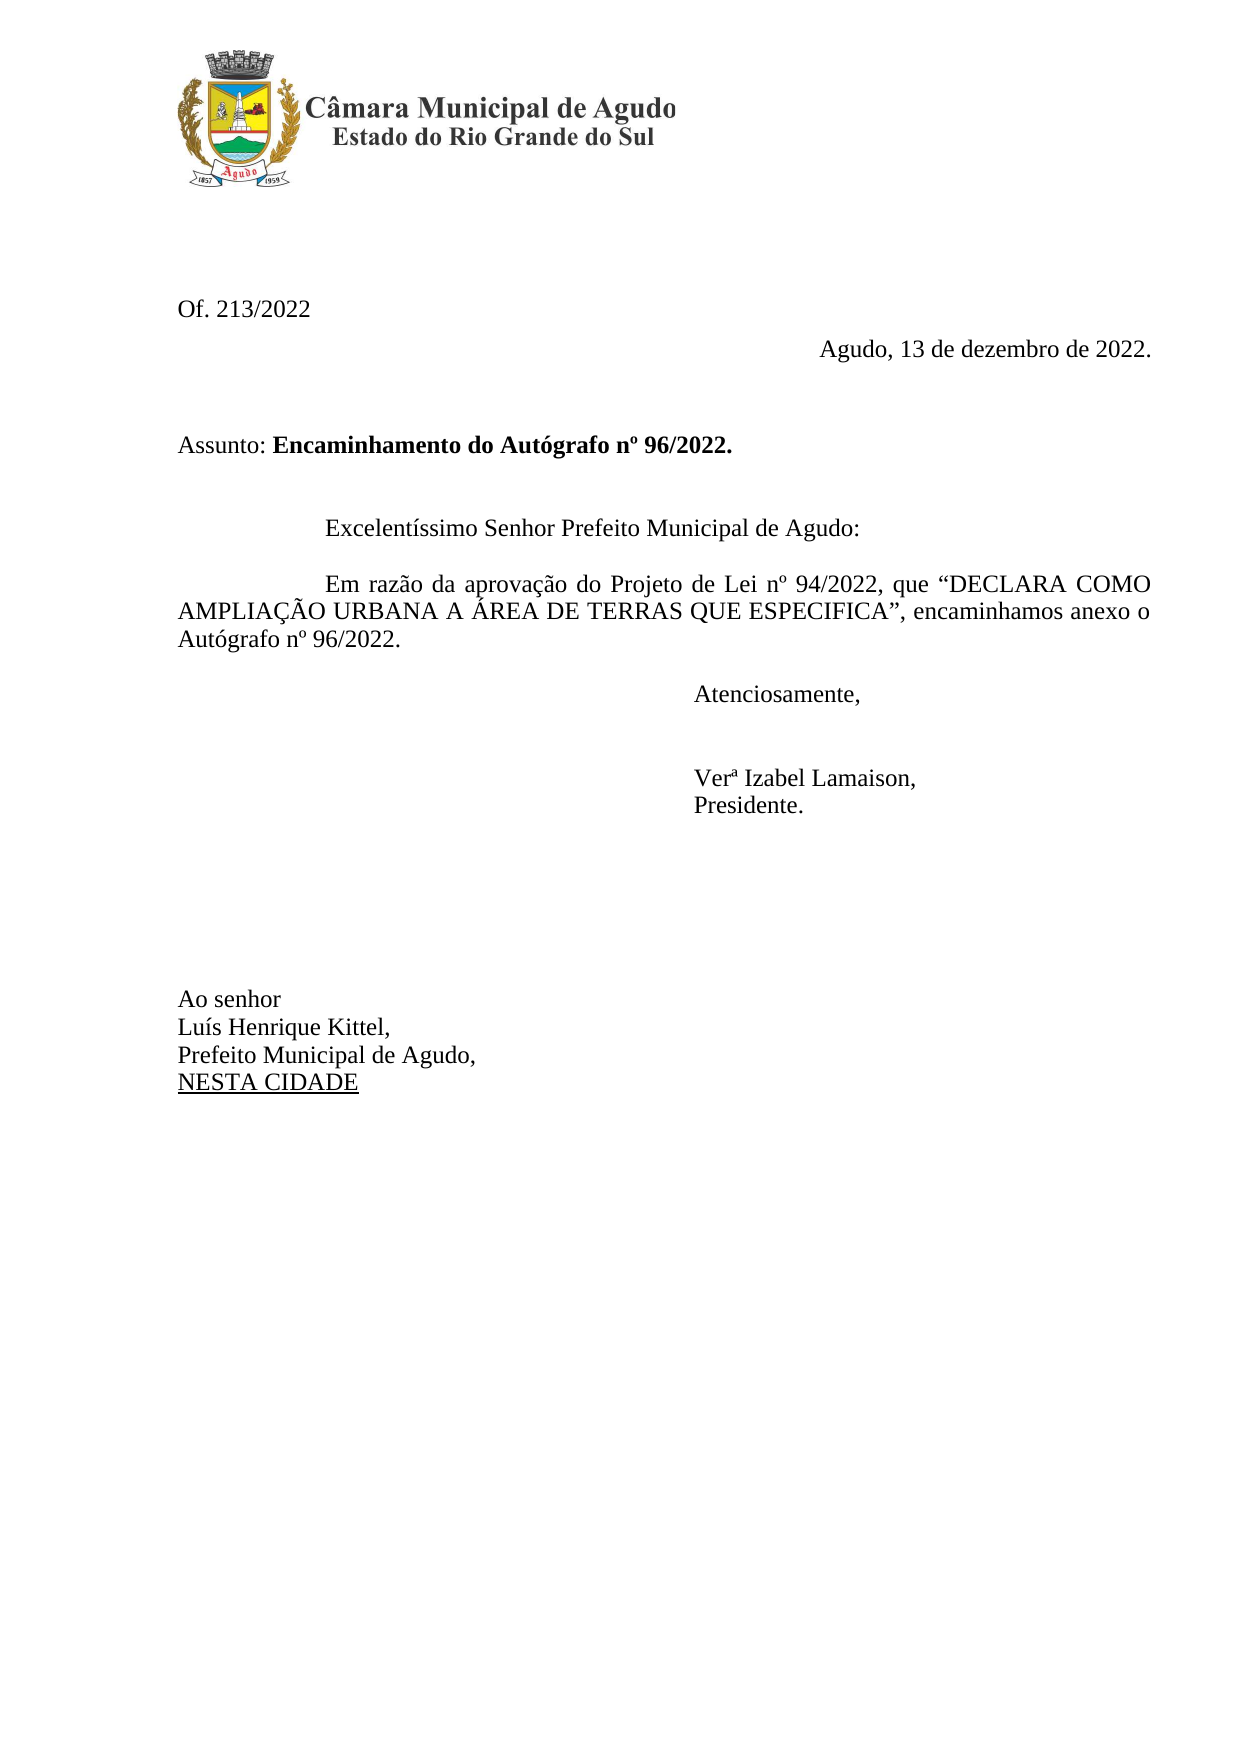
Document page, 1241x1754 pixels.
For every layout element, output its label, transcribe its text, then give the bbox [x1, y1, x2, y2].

text Atenciosamente, [546, 681, 1152, 708]
text Of. 213/2022 [177, 295, 1152, 323]
text Em razão da aprovação do Projeto de Lei nº 94/2022, que “DECLARA COMO AMPLIAÇÃO URBANA A ÁREA DE TERRAS QUE ESPECIFICA”, encaminhamos anexo o Autógrafo nº 96/2022. [177, 570, 1152, 653]
text Assunto: Encaminhamento do Autógrafo nº 96/2022. [177, 431, 1152, 459]
text Ao senhor [177, 985, 1152, 1013]
text Prefeito Municipal de Agudo, [177, 1041, 1152, 1068]
text NESTA CIDADE [177, 1068, 1152, 1096]
text Luís Henrique Kittel, [177, 1013, 1152, 1041]
picture [177, 50, 676, 187]
text Agudo, 13 de dezembro de 2022. [177, 336, 1152, 363]
text Excelentíssimo Senhor Prefeito Municipal de Agudo: [177, 514, 1152, 542]
text Verª Izabel Lamaison, [546, 764, 1152, 791]
text Presidente. [546, 791, 1152, 819]
